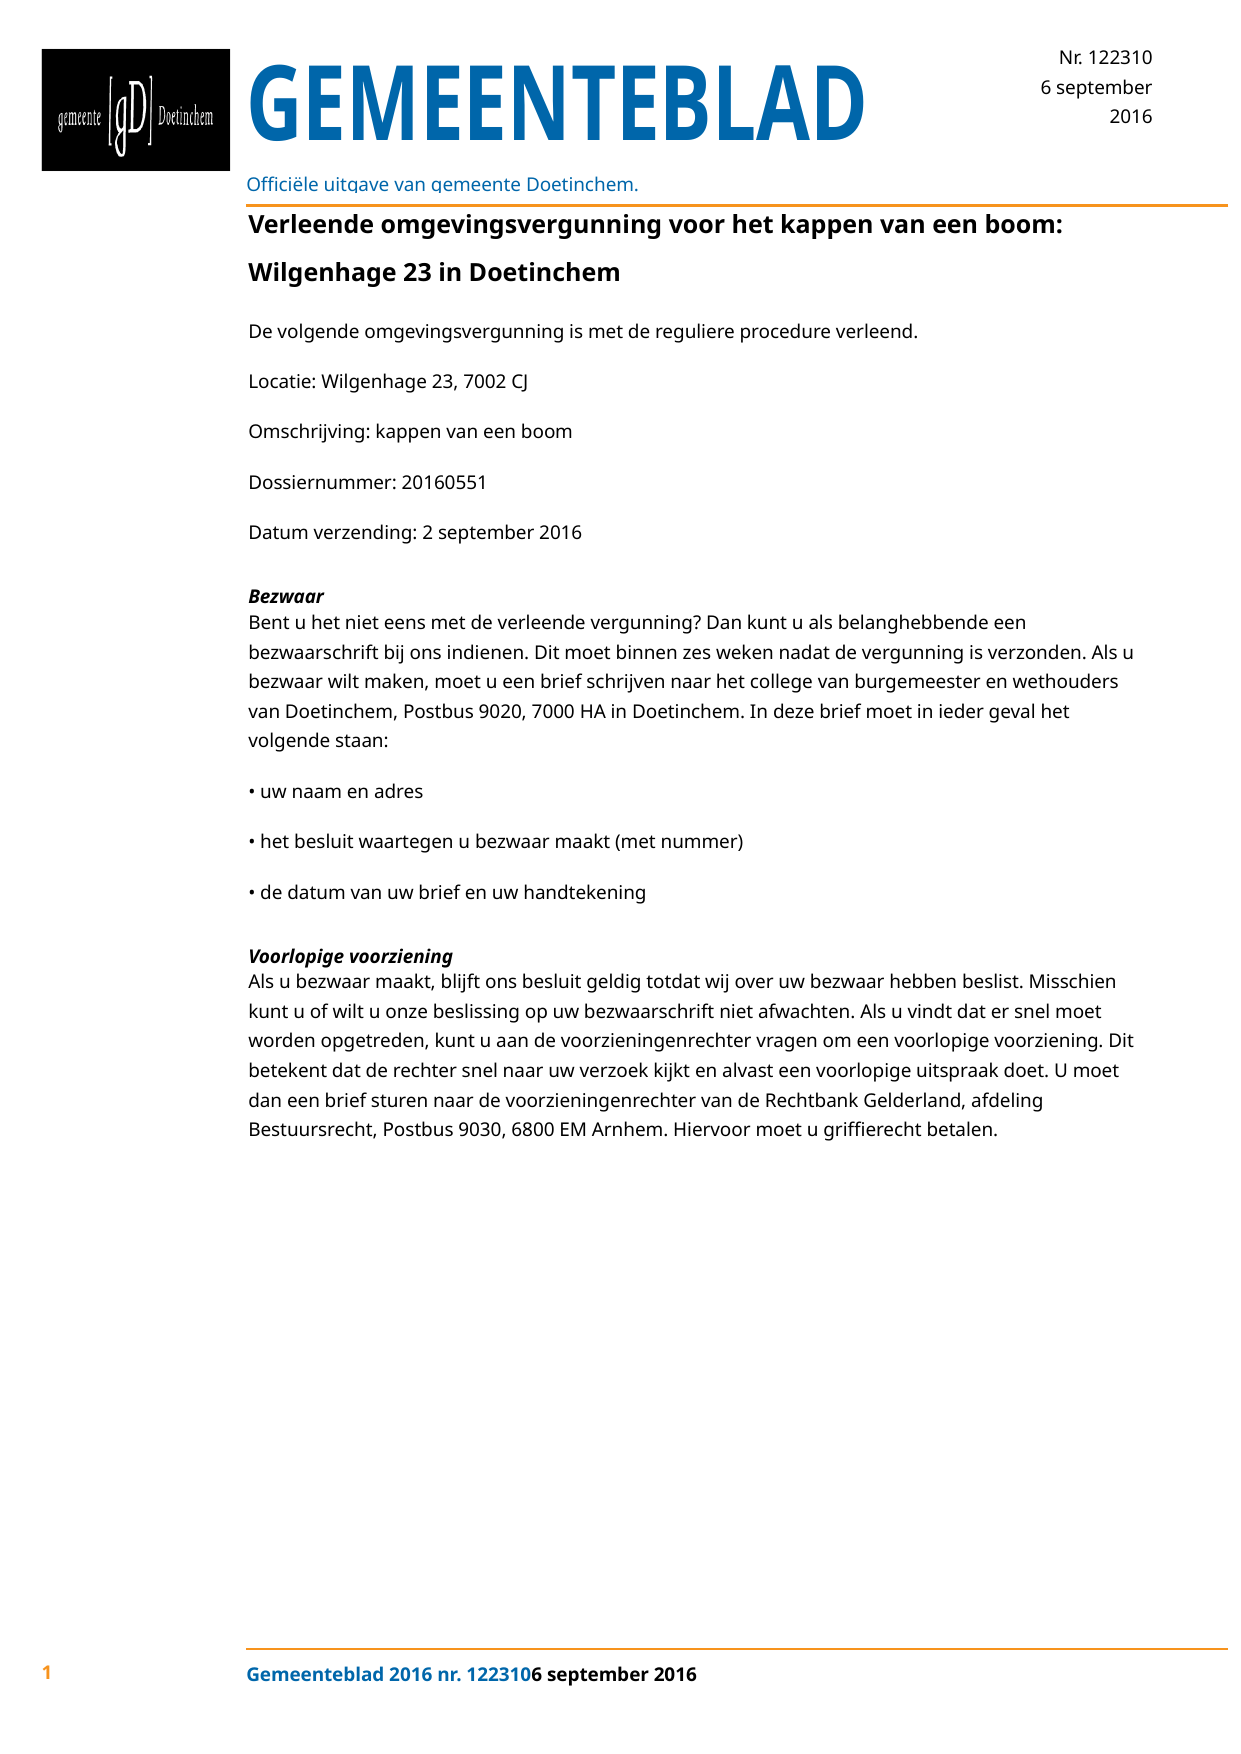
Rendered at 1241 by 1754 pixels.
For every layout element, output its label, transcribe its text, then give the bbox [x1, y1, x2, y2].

text Bent u het niet eens met de verleende vergunning? Dan kunt u als belanghebbende een bezwaarschrift bij ons indienen. Dit moet binnen zes weken nadat de vergunning is verzonden. Als u bezwaar wilt maken, moet u een brief schrijven naar het college van burgemeester en wethouders van Doetinchem, Postbus 9020, 7000 HA in Doetinchem. In deze brief moet in ieder geval het volgende staan: [248, 609, 1152, 753]
text Voorlopige voorziening [248, 943, 1152, 968]
text • de datum van uw brief en uw handtekening [248, 879, 1152, 904]
text • uw naam en adres [248, 778, 1152, 804]
text Verleende omgevingsvergunning voor het kappen van een boom: Wilgenhage 23 in Doetinchem [248, 207, 1152, 288]
text Omschrijving: kappen van een boom [248, 419, 1152, 444]
text Locatie: Wilgenhage 23, 7002 CJ [248, 368, 1152, 394]
picture [41, 47, 231, 172]
text • het besluit waartegen u bezwaar maakt (met nummer) [248, 828, 1152, 854]
text Als u bezwaar maakt, blijft ons besluit geldig totdat wij over uw bezwaar hebben beslist. Misschien kunt u of wilt u onze beslissing op uw bezwaarschrift niet afwachten. Als u vindt dat er snel moet worden opgetreden, kunt u aan de voorzieningenrechter vragen om een voorlopige voorziening. Dit betekent dat de rechter snel naar uw verzoek kijkt en alvast een voorlopige uitspraak doet. U moet dan een brief sturen naar de voorzieningenrechter van de Rechtbank Gelderland, afdeling Bestuursrecht, Postbus 9030, 6800 EM Arnhem. Hiervoor moet u griffierecht betalen. [248, 968, 1152, 1142]
text Dossiernummer: 20160551 [248, 469, 1152, 495]
text Bezwaar [248, 583, 1152, 609]
text Datum verzending: 2 september 2016 [248, 519, 1152, 545]
text De volgende omgevingsvergunning is met de reguliere procedure verleend. [248, 318, 1152, 344]
